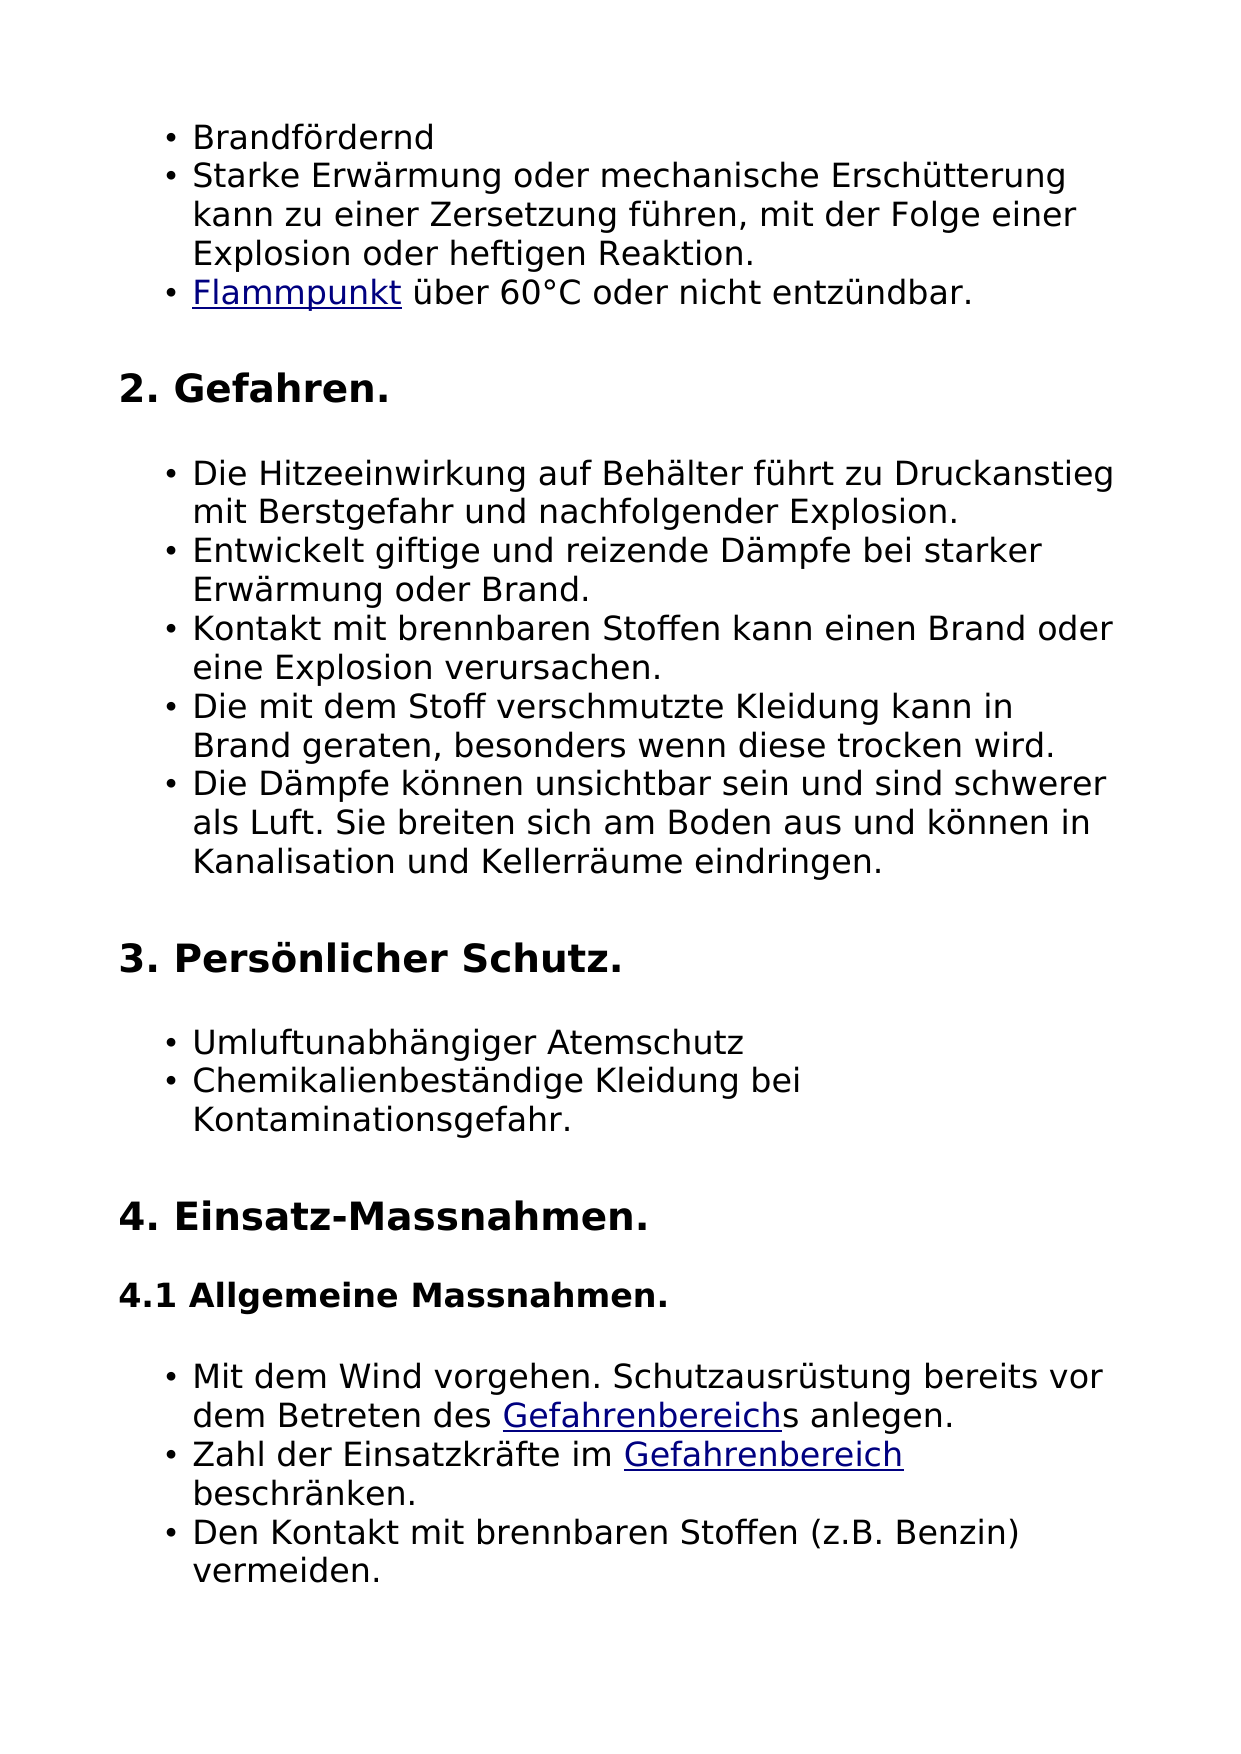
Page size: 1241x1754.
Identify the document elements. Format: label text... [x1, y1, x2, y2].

list Umluftunabhängiger Atemschutz [177, 1023, 1122, 1062]
list Die Hitzeeinwirkung auf Behälter führt zu Druckanstieg mit Berstgefahr und nachfolgender Explosion. [177, 454, 1122, 532]
list Mit dem Wind vorgehen. Schutzausrüstung bereits vor dem Betreten des Gefahrenbereichs anlegen. [177, 1358, 1122, 1435]
list Die Dämpfe können unsichtbar sein und sind schwerer als Luft. Sie breiten sich am Boden aus und können in Kanalisation und Kellerräume eindringen. [177, 765, 1122, 881]
list Starke Erwärmung oder mechanische Erschütterung kann zu einer Zersetzung führen, mit der Folge einer Explosion oder heftigen Reaktion. [177, 157, 1122, 273]
list Entwickelt giftige und reizende Dämpfe bei starker Erwärmung oder Brand. [177, 532, 1122, 609]
subtitle 4.1 Allgemeine Massnahmen. [118, 1277, 1122, 1316]
list Den Kontakt mit brennbaren Stoffen (z.B. Benzin) vermeiden. [177, 1513, 1122, 1591]
list Zahl der Einsatzkräfte im Gefahrenbereich beschränken. [177, 1435, 1122, 1513]
list Chemikalienbeständige Kleidung bei Kontaminationsgefahr. [177, 1062, 1122, 1140]
subtitle 2. Gefahren. [118, 367, 1122, 412]
list Flammpunkt über 60°C oder nicht entzündbar. [177, 273, 1122, 312]
list Kontakt mit brennbaren Stoffen kann einen Brand oder eine Explosion verursachen. [177, 609, 1122, 687]
list Die mit dem Stoff verschmutzte Kleidung kann in Brand geraten, besonders wenn diese trocken wird. [177, 687, 1122, 765]
subtitle 4. Einsatz-Massnahmen. [118, 1194, 1122, 1239]
subtitle 3. Persönlicher Schutz. [118, 936, 1122, 981]
list Brandfördernd [177, 118, 1122, 157]
